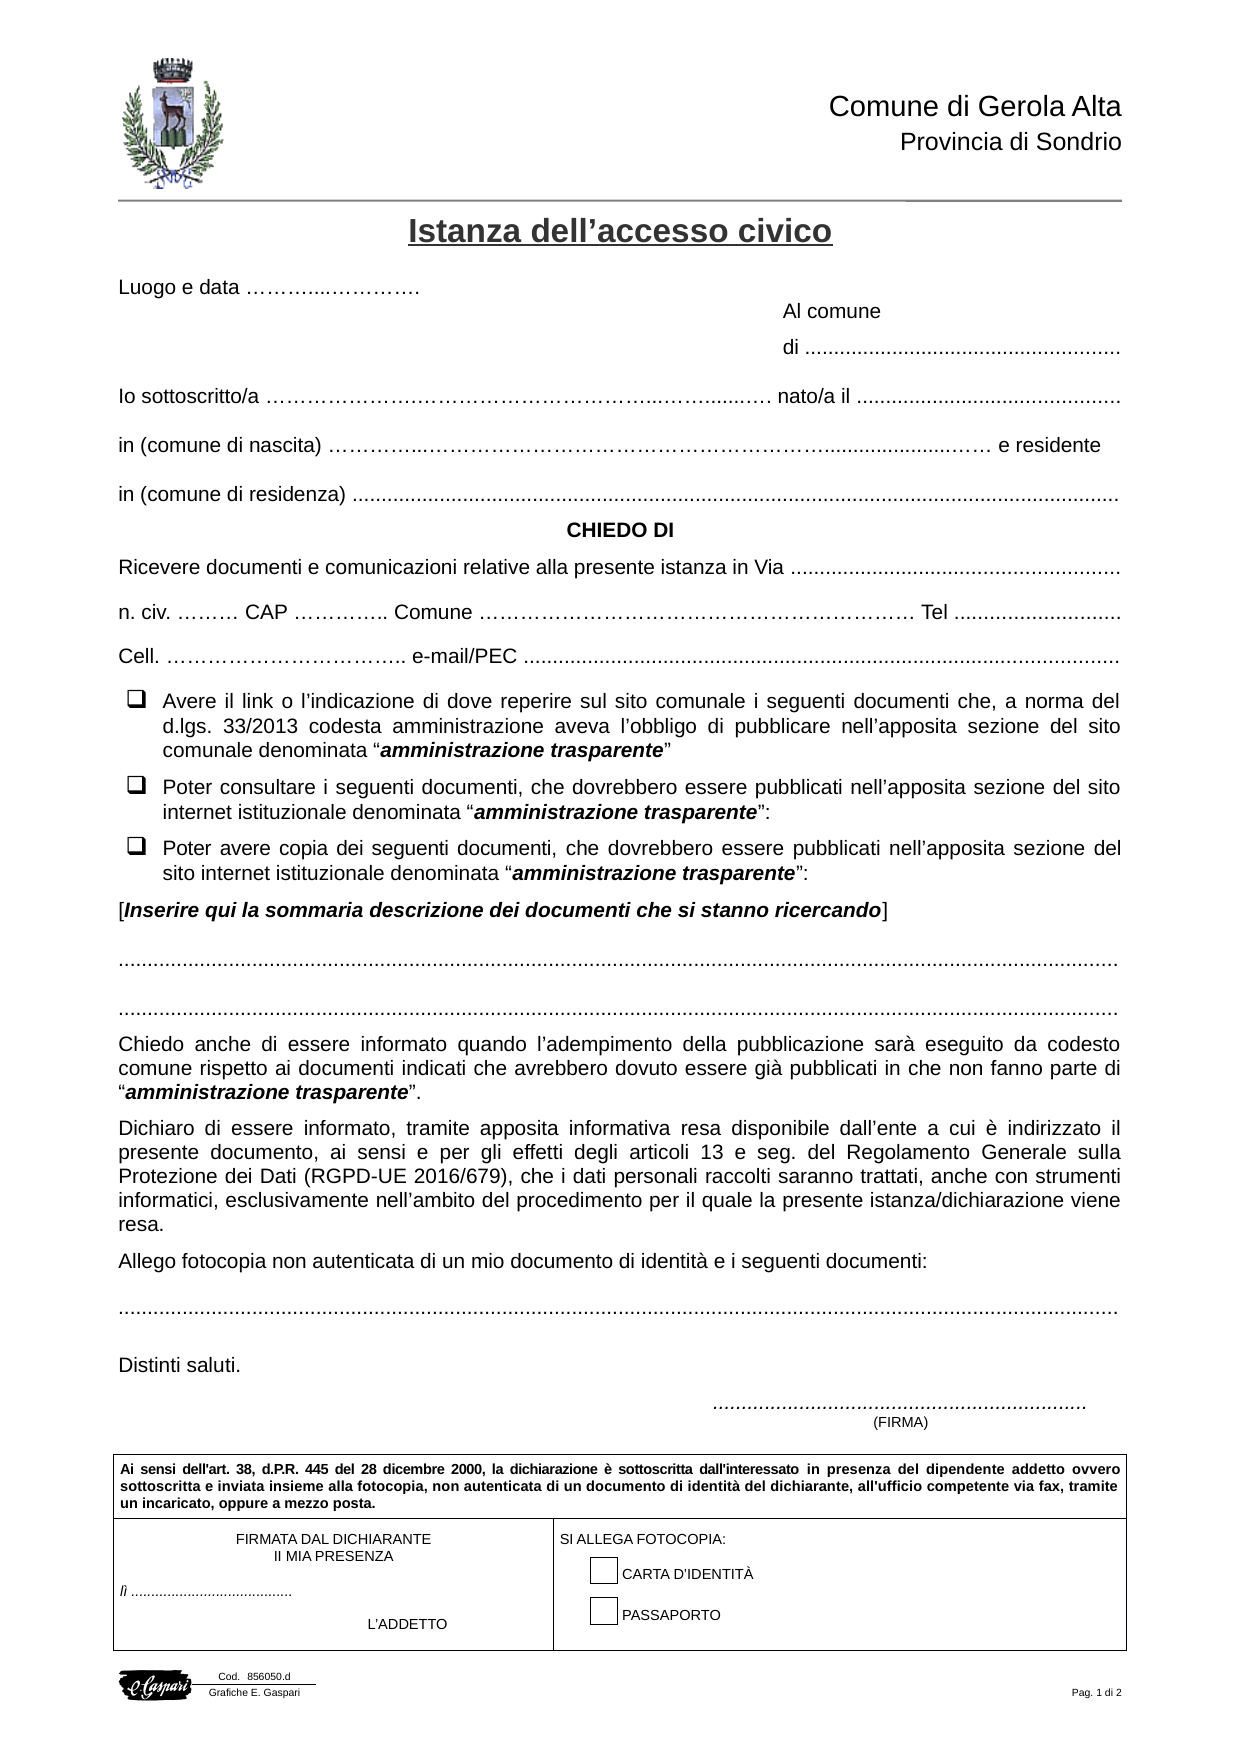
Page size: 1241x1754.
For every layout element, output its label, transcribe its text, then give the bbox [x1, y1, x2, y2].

text Comune di Gerola Alta [224, 89, 1122, 122]
text in (comune di nascita) …………...…………………………………………………......................…… e residente [118, 433, 1122, 457]
text Provincia di Sondrio [224, 127, 1122, 156]
picture [118, 1669, 192, 1701]
text Allego fotocopia non autenticata di un mio documento di identità e i seguenti documenti: [118, 1248, 1122, 1272]
table_cell FIRMATA DAL DICHIARANTE II MIA PRESENZA lì ........................................ L’ADDETTO [114, 1519, 553, 1649]
picture [122, 58, 224, 189]
text (FIRMA) [679, 1413, 1122, 1430]
text Distinti saluti. [118, 1353, 1122, 1377]
table_cell SI ALLEGA FOTOCOPIA: CARTA D’IDENTITÀ PASSAPORTO [554, 1519, 1126, 1649]
text ................................................................. [679, 1389, 1122, 1413]
text Chiedo anche di essere informato quando l’adempimento della pubblicazione sarà eseguito da codesto comune rispetto ai documenti indicati che avrebbero dovuto essere già pubblicati in che non fanno parte di “amministrazione trasparente”. [118, 1032, 1122, 1104]
list Avere il link o l’indicazione di dove reperire sul sito comunale i seguenti documenti che, a norma del d.lgs. 33/2013 codesta amministrazione aveva l’obbligo di pubblicare nell’apposita sezione del sito comunale denominata “amministrazione trasparente” [125, 689, 1122, 762]
text Ricevere documenti e comunicazioni relative alla presente istanza in Via [118, 555, 1122, 579]
list Poter avere copia dei seguenti documenti, che dovrebbero essere pubblicati nell’apposita sezione del sito internet istituzionale denominata “amministrazione trasparente”: [125, 836, 1122, 885]
text di [783, 335, 1122, 359]
text [Inserire qui la sommaria descrizione dei documenti che si stanno ricercando] [118, 897, 1122, 921]
text Luogo e data ………....…………. [118, 274, 1122, 298]
text CHIEDO DI [118, 518, 1122, 542]
text Al comune [783, 298, 1122, 322]
text in (comune di residenza) [118, 482, 1122, 506]
subtitle Istanza dell’accesso civico [118, 211, 1122, 249]
text n. civ. ……… CAP ………….. Comune ……………………………………………………… Tel [118, 599, 1122, 623]
text Dichiaro di essere informato, tramite apposita informativa resa disponibile dall’ente a cui è indirizzato il presente documento, ai sensi e per gli effetti degli articoli 13 e seg. del Regolamento Generale sulla Protezione dei Dati (RGPD-UE 2016/679), che i dati personali raccolti saranno trattati, anche con strumenti informatici, esclusivamente nell’ambito del procedimento per il quale la presente istanza/dichiarazione viene resa. [118, 1116, 1122, 1236]
text Cell. …………………………….. e-mail/PEC [118, 644, 1122, 668]
list Poter consultare i seguenti documenti, che dovrebbero essere pubblicati nell’apposita sezione del sito internet istituzionale denominata “amministrazione trasparente”: [125, 774, 1122, 823]
table_header Ai sensi dell'art. 38, d.P.R. 445 del 28 dicembre 2000, la dichiarazione è sottoscritta dall'interessato in presenza del dipendente addetto ovvero sottoscritta e inviata insieme alla fotocopia, non autenticata di un documento di identità del dichiarante, all'ufficio competente via fax, tramite un incaricato, oppure a mezzo posta. [114, 1455, 1126, 1517]
text Io sottoscritto/a ………………….……………………………...…….......…. nato/a il [118, 384, 1122, 408]
